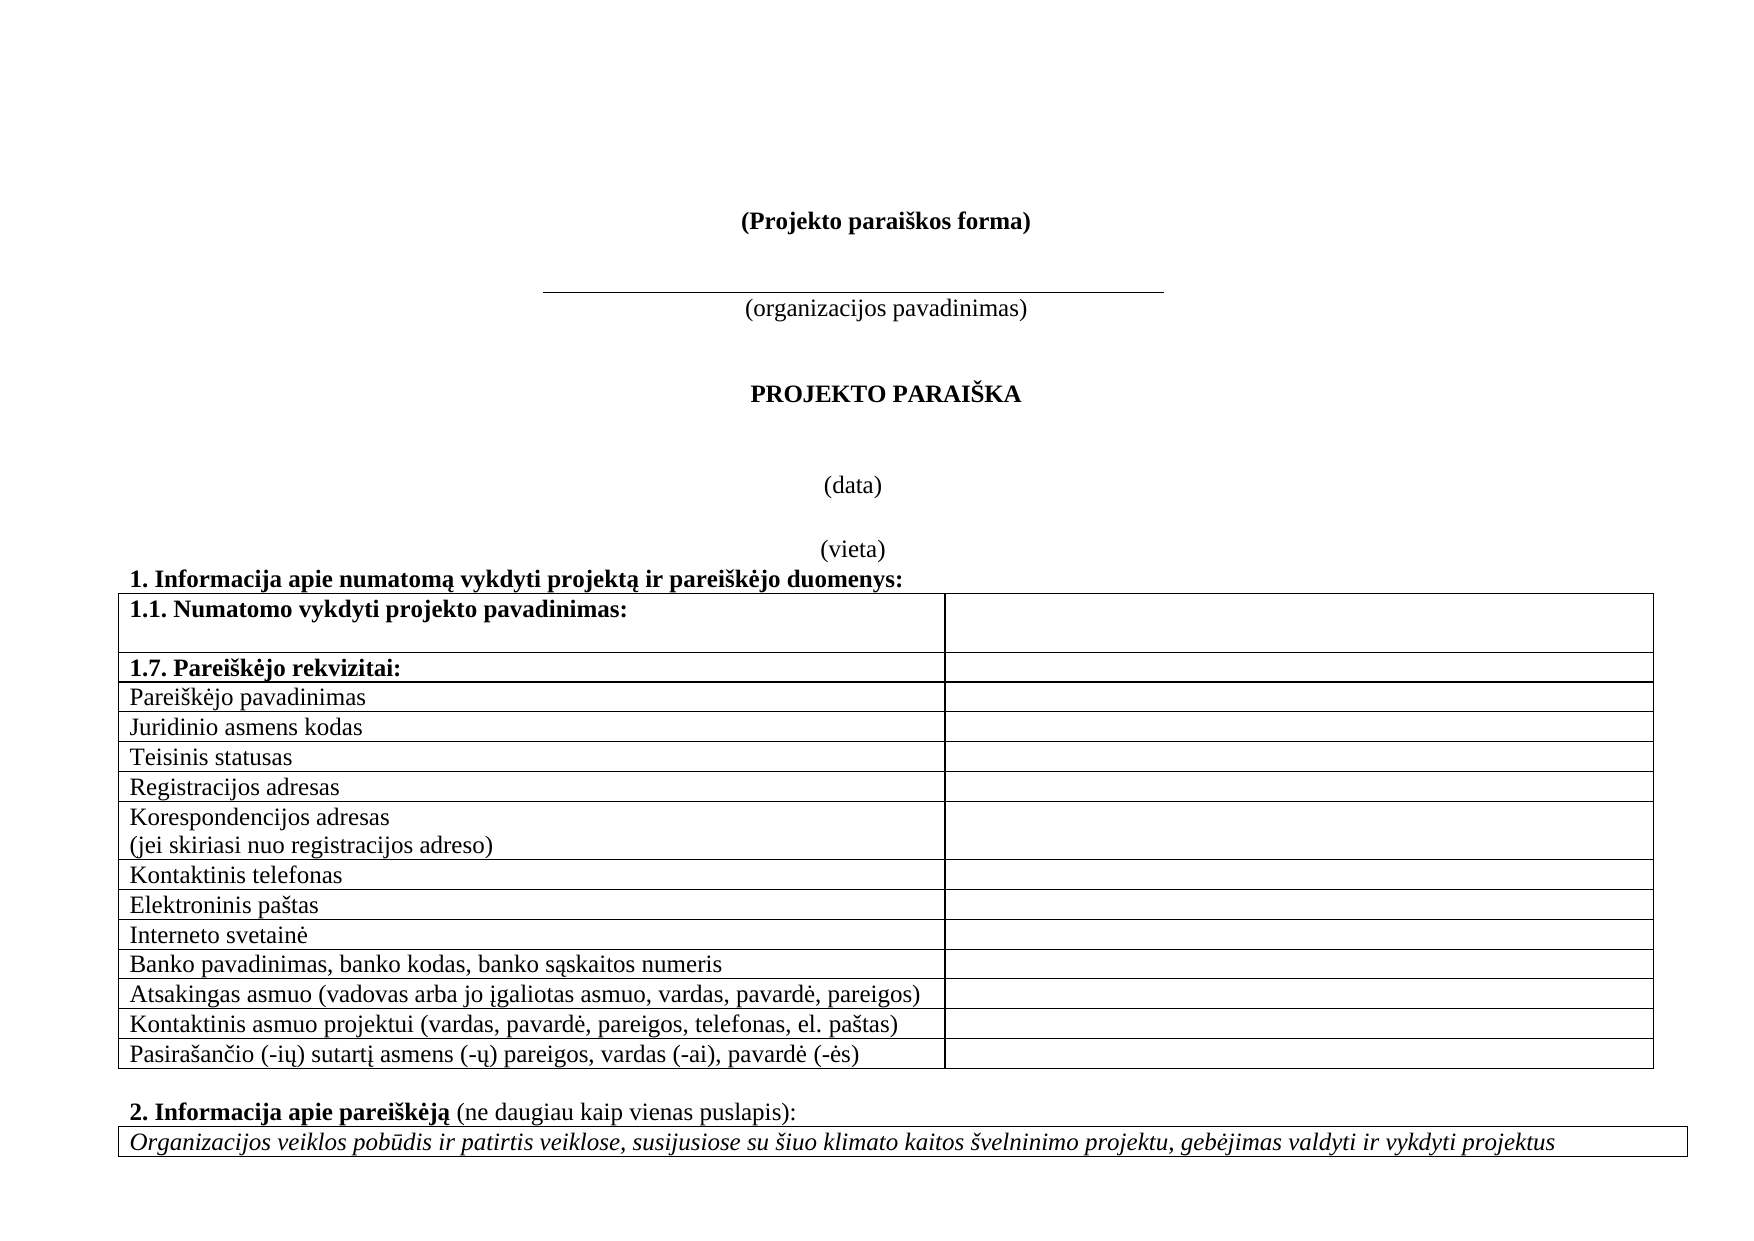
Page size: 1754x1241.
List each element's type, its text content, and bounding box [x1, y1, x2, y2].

table_cell Banko pavadinimas, banko kodas, banko sąskaitos numeris [119, 950, 944, 978]
table_header (Projekto paraiškos forma) (organizacijos pavadinimas) PROJEKTO PARAIŠKA [118, 177, 1654, 564]
table_cell Korespondencijos adresas (jei skiriasi nuo registracijos adreso) [119, 802, 944, 859]
table_header [530, 437, 1176, 471]
table_header 2. Informacija apie pareiškėją (ne daugiau kaip vienas puslapis): [118, 1098, 1688, 1126]
table_cell Juridinio asmens kodas [119, 712, 944, 741]
table_cell [946, 890, 1653, 919]
table_cell Kontaktinis telefonas [119, 860, 944, 889]
table_cell 1.1. Numatomo vykdyti projekto pavadinimas: [119, 594, 944, 652]
table_cell [946, 802, 1653, 859]
table_cell Pareiškėjo pavadinimas [119, 683, 944, 711]
table_cell (data) [530, 471, 1176, 501]
table_cell [946, 742, 1653, 771]
table_cell [946, 772, 1653, 801]
table_cell [946, 712, 1653, 741]
table_cell 1.7. Pareiškėjo rekvizitai: [119, 653, 944, 681]
table_cell Atsakingas asmuo (vadovas arba jo įgaliotas asmuo, vardas, pavardė, pareigos) [119, 979, 944, 1008]
table_cell [946, 950, 1653, 978]
table_cell Teisinis statusas [119, 742, 944, 771]
table_cell [530, 501, 1176, 534]
table_cell [946, 860, 1653, 889]
table_cell [946, 1009, 1653, 1038]
table_cell (vieta) [530, 535, 1176, 564]
table_cell [946, 653, 1653, 681]
table_cell [946, 594, 1653, 652]
table_header [543, 264, 1163, 292]
table_cell Registracijos adresas [119, 772, 944, 801]
table_cell [946, 979, 1653, 1008]
table_cell [946, 1039, 1653, 1068]
table_cell Kontaktinis asmuo projektui (vardas, pavardė, pareigos, telefonas, el. paštas) [119, 1009, 944, 1038]
table_cell [946, 920, 1653, 948]
table_cell 1. Informacija apie numatomą vykdyti projektą ir pareiškėjo duomenys: [118, 564, 1654, 593]
table_cell Organizacijos veiklos pobūdis ir patirtis veiklose, susijusiose su šiuo klimato kaitos švelninimo projektu, gebėjimas valdyti ir vykdyti projektus [119, 1127, 1687, 1156]
table_cell [946, 683, 1653, 711]
table_cell Pasirašančio (-ių) sutartį asmens (-ų) pareigos, vardas (-ai), pavardė (-ės) [119, 1039, 944, 1068]
table_cell Elektroninis paštas [119, 890, 944, 919]
table_cell Interneto svetainė [119, 920, 944, 948]
